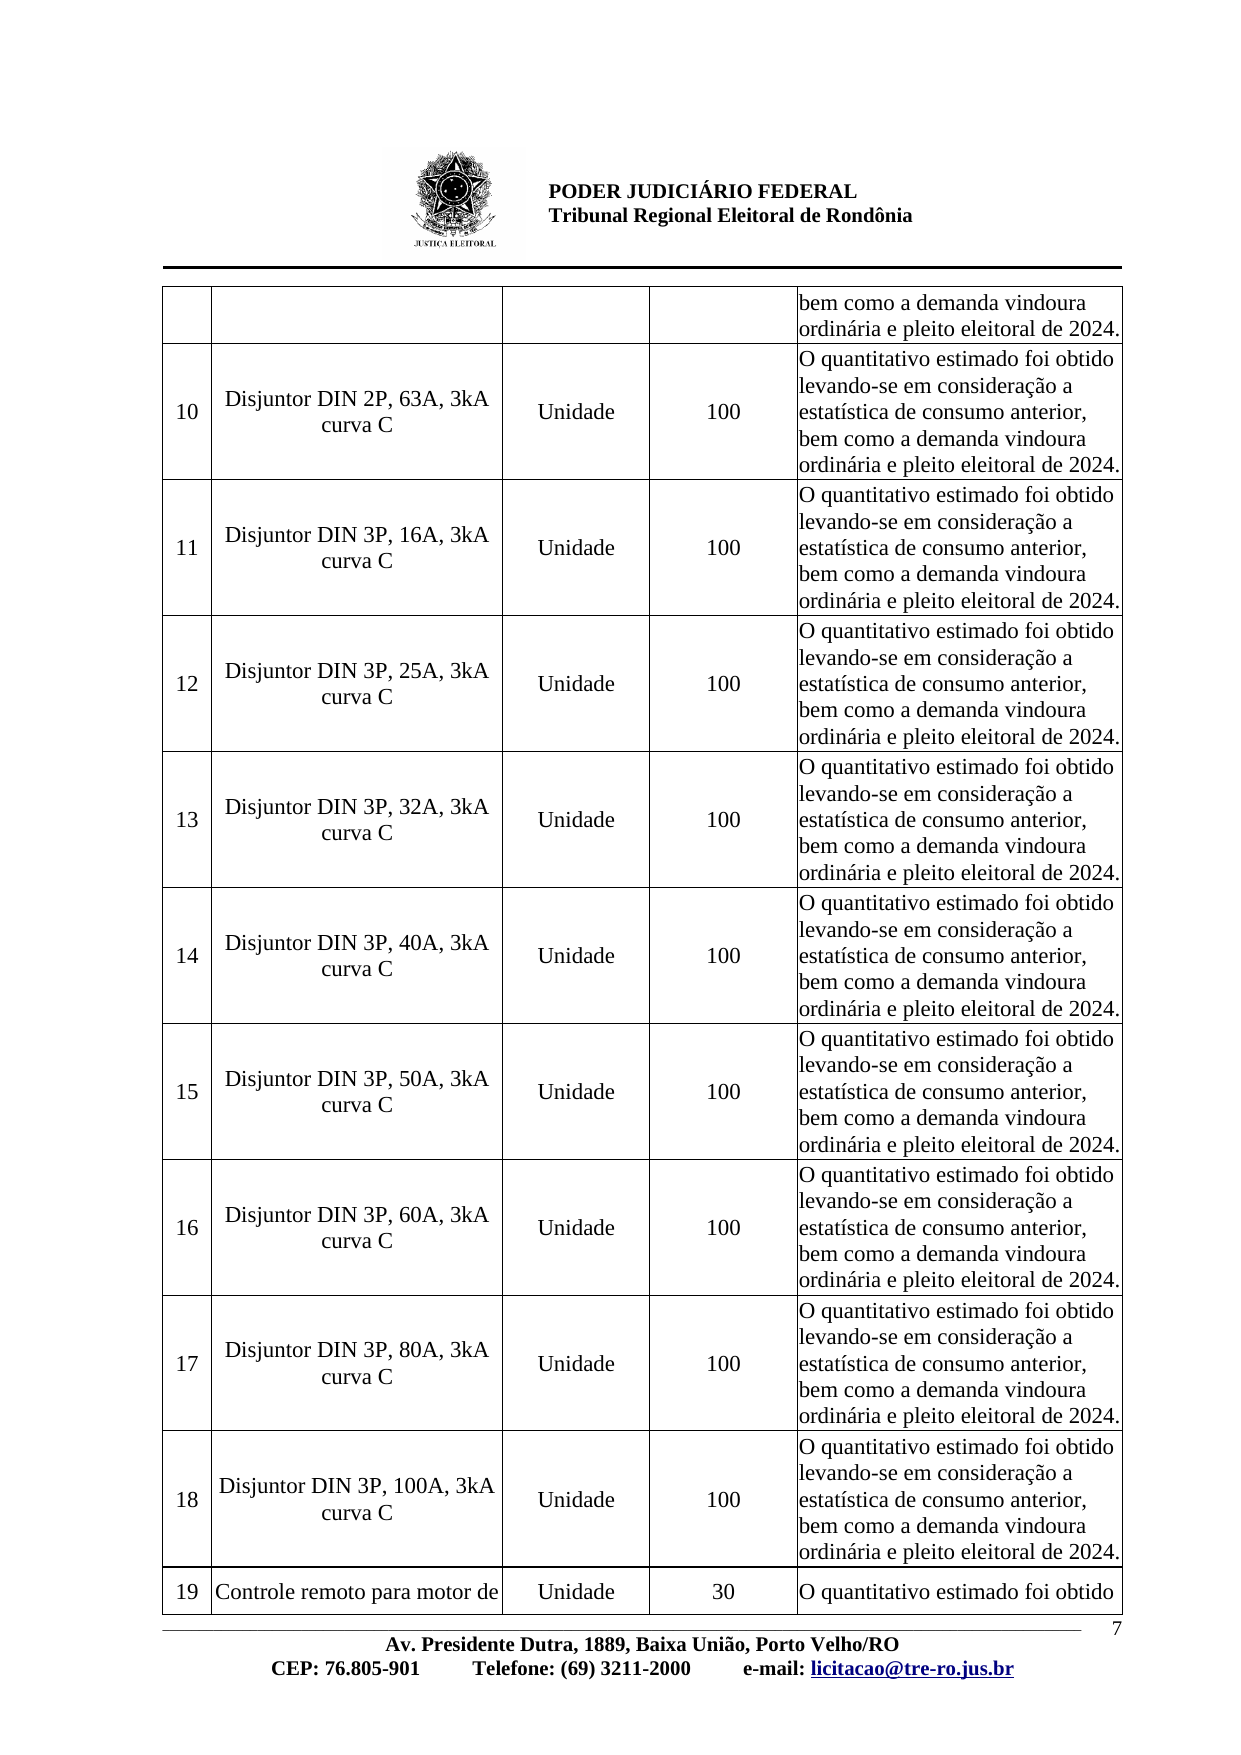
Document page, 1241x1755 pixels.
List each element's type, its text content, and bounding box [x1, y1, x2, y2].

table_cell Unidade [503, 1160, 649, 1294]
table_cell 100 [650, 1431, 797, 1566]
table_cell 100 [650, 752, 797, 887]
table_cell Disjuntor DIN 3P, 80A, 3kA curva C [212, 1296, 502, 1430]
table_cell Unidade [503, 1296, 649, 1430]
table_cell [163, 287, 211, 343]
table_cell Unidade [503, 1024, 649, 1158]
table_cell 19 [163, 1568, 211, 1614]
table_cell O quantitativo estimado foi obtido levando-se em consideração a estatística de consumo anterior, bem como a demanda vindoura ordinária e pleito eleitoral de 2024. [798, 1160, 1122, 1294]
table_cell 10 [163, 344, 211, 479]
table_cell Unidade [503, 616, 649, 751]
table_cell 18 [163, 1431, 211, 1566]
table_cell Disjuntor DIN 2P, 63A, 3kA curva C [212, 344, 502, 479]
table_cell 100 [650, 616, 797, 751]
table_cell O quantitativo estimado foi obtido levando-se em consideração a estatística de consumo anterior, bem como a demanda vindoura ordinária e pleito eleitoral de 2024. [798, 1296, 1122, 1430]
table_cell O quantitativo estimado foi obtido levando-se em consideração a estatística de consumo anterior, bem como a demanda vindoura ordinária e pleito eleitoral de 2024. [798, 1024, 1122, 1158]
table_cell 100 [650, 1160, 797, 1294]
table_cell 11 [163, 480, 211, 615]
table_cell Disjuntor DIN 3P, 60A, 3kA curva C [212, 1160, 502, 1294]
table_cell Disjuntor DIN 3P, 32A, 3kA curva C [212, 752, 502, 887]
table_cell O quantitativo estimado foi obtido levando-se em consideração a estatística de consumo anterior, bem como a demanda vindoura ordinária e pleito eleitoral de 2024. [798, 888, 1122, 1023]
table_cell 15 [163, 1024, 211, 1158]
table_cell 16 [163, 1160, 211, 1294]
table_cell Disjuntor DIN 3P, 50A, 3kA curva C [212, 1024, 502, 1158]
table_cell 12 [163, 616, 211, 751]
table_cell O quantitativo estimado foi obtido levando-se em consideração a estatística de consumo anterior, bem como a demanda vindoura ordinária e pleito eleitoral de 2024. [798, 752, 1122, 887]
table_cell Disjuntor DIN 3P, 40A, 3kA curva C [212, 888, 502, 1023]
table_cell O quantitativo estimado foi obtido levando-se em consideração a estatística de consumo anterior, bem como a demanda vindoura ordinária e pleito eleitoral de 2024. [798, 344, 1122, 479]
table_cell [212, 287, 502, 343]
table_cell Disjuntor DIN 3P, 16A, 3kA curva C [212, 480, 502, 615]
table_cell Unidade [503, 1431, 649, 1566]
table_cell 13 [163, 752, 211, 887]
table_cell [650, 287, 797, 343]
table_cell 100 [650, 480, 797, 615]
table_cell Unidade [503, 344, 649, 479]
table_cell Controle remoto para motor de [212, 1568, 502, 1614]
table_cell Unidade [503, 752, 649, 887]
table_cell 100 [650, 1024, 797, 1158]
table_cell Unidade [503, 480, 649, 615]
table_cell 100 [650, 1296, 797, 1430]
table_cell 17 [163, 1296, 211, 1430]
table_cell 14 [163, 888, 211, 1023]
table_cell O quantitativo estimado foi obtido levando-se em consideração a estatística de consumo anterior, bem como a demanda vindoura ordinária e pleito eleitoral de 2024. [798, 1431, 1122, 1566]
table_cell [503, 287, 649, 343]
table_cell O quantitativo estimado foi obtido levando-se em consideração a estatística de consumo anterior, bem como a demanda vindoura ordinária e pleito eleitoral de 2024. [798, 480, 1122, 615]
table_cell Unidade [503, 888, 649, 1023]
table_cell Disjuntor DIN 3P, 25A, 3kA curva C [212, 616, 502, 751]
table_cell O quantitativo estimado foi obtido levando-se em consideração a estatística de consumo anterior, bem como a demanda vindoura ordinária e pleito eleitoral de 2024. [798, 616, 1122, 751]
table_cell 100 [650, 888, 797, 1023]
table_cell bem como a demanda vindoura ordinária e pleito eleitoral de 2024. [798, 287, 1122, 343]
table_cell Disjuntor DIN 3P, 100A, 3kA curva C [212, 1431, 502, 1566]
table_cell O quantitativo estimado foi obtido [798, 1568, 1122, 1614]
table_cell 100 [650, 344, 797, 479]
table_cell Unidade [503, 1568, 649, 1614]
table_cell 30 [650, 1568, 797, 1614]
